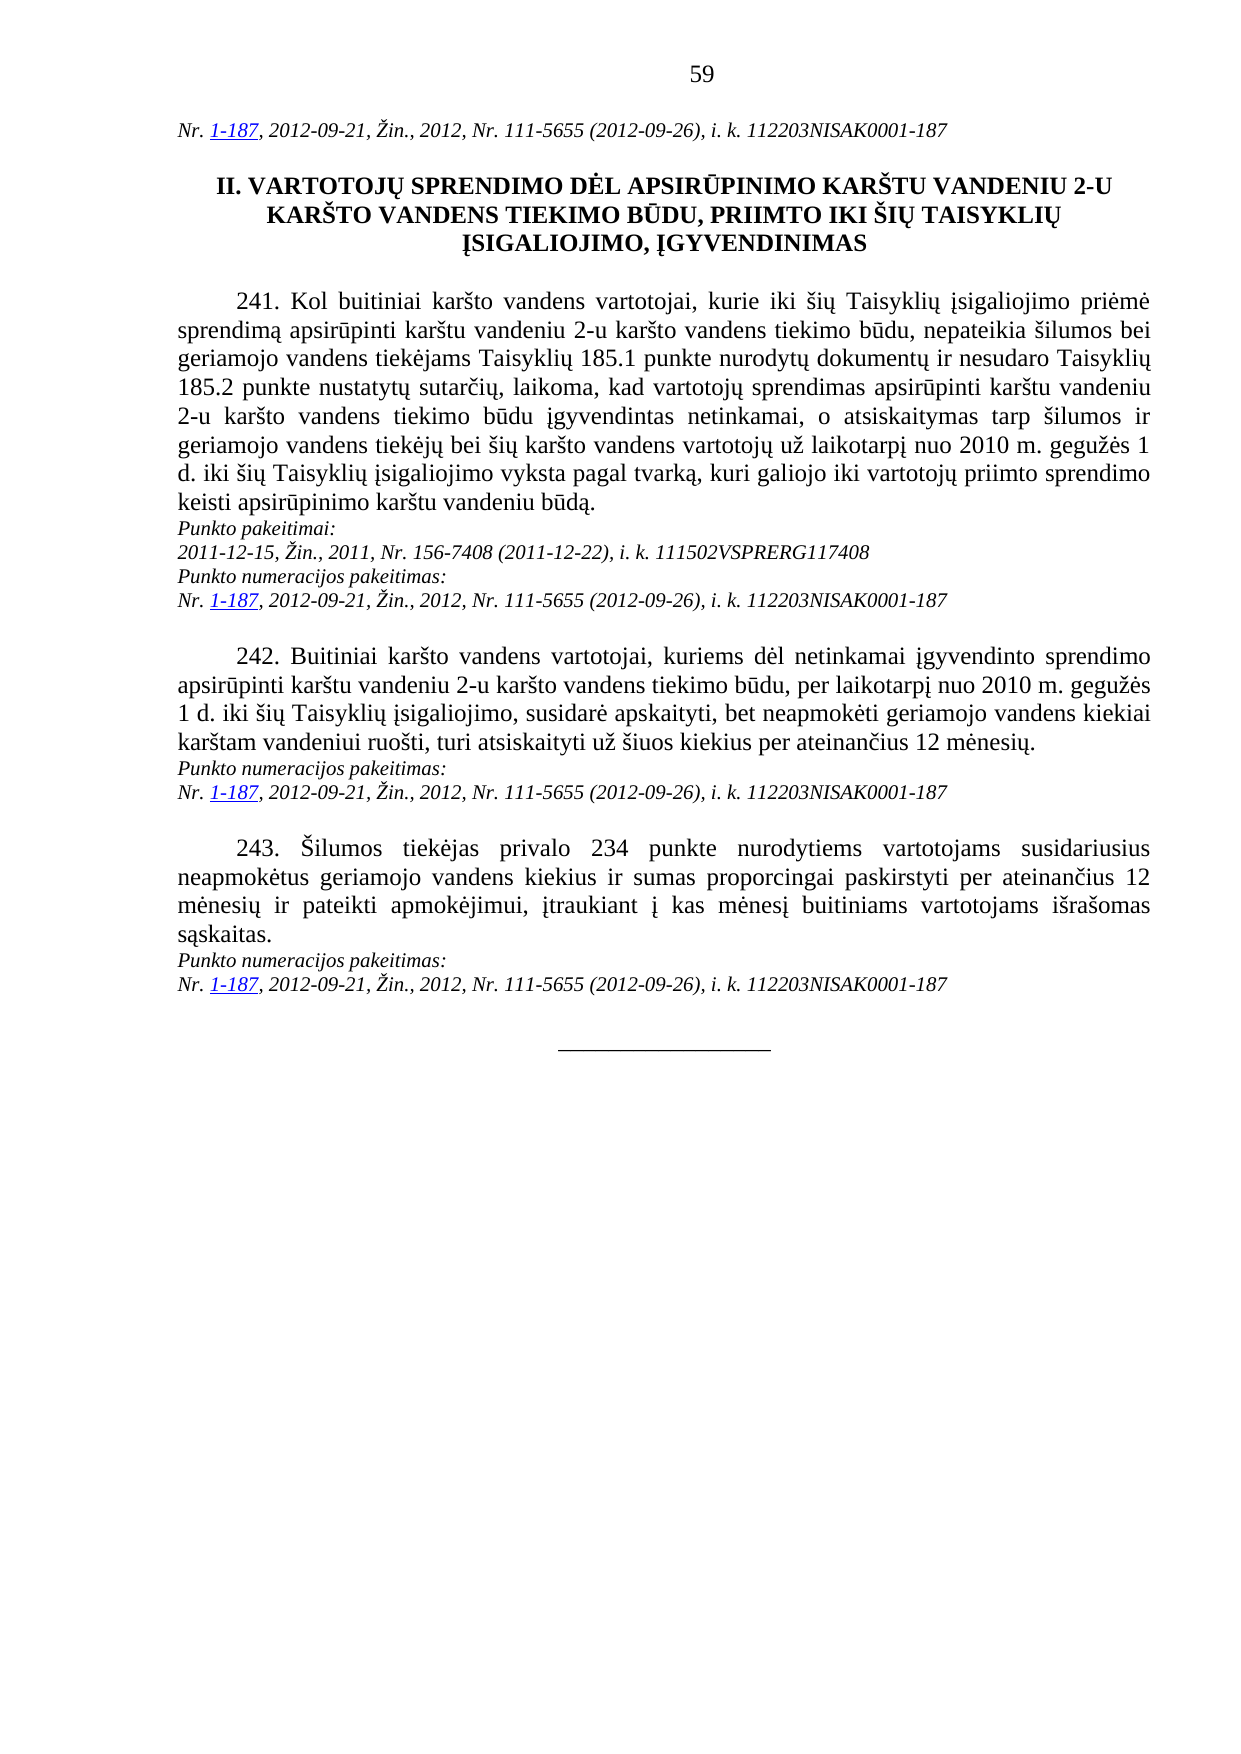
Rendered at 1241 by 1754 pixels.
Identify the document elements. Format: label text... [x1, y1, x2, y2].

text _________________ [177, 1025, 1152, 1053]
text Nr. 1-187, 2012-09-21, Žin., 2012, Nr. 111-5655 (2012-09-26), i. k. 112203NISAK0001-187 [177, 118, 1152, 142]
text Punkto numeracijos pakeitimas: [177, 948, 1152, 972]
text 243. Šilumos tiekėjas privalo 234 punkte nurodytiems vartotojams susidariusius neapmokėtus geriamojo vandens kiekius ir sumas proporcingai paskirstyti per ateinančius 12 mėnesių ir pateikti apmokėjimui, įtraukiant į kas mėnesį buitiniams vartotojams išrašomas sąskaitas. [177, 833, 1152, 948]
text 242. Buitiniai karšto vandens vartotojai, kuriems dėl netinkamai įgyvendinto sprendimo apsirūpinti karštu vandeniu 2-u karšto vandens tiekimo būdu, per laikotarpį nuo 2010 m. gegužės 1 d. iki šių Taisyklių įsigaliojimo, susidarė apskaityti, bet neapmokėti geriamojo vandens kiekiai karštam vandeniui ruošti, turi atsiskaityti už šiuos kiekius per ateinančius 12 mėnesių. [177, 641, 1152, 756]
text Punkto numeracijos pakeitimas: [177, 564, 1152, 588]
text Nr. 1-187, 2012-09-21, Žin., 2012, Nr. 111-5655 (2012-09-26), i. k. 112203NISAK0001-187 [177, 972, 1152, 996]
text 2011-12-15, Žin., 2011, Nr. 156-7408 (2011-12-22), i. k. 111502VSPRERG117408 [177, 540, 1152, 564]
text Nr. 1-187, 2012-09-21, Žin., 2012, Nr. 111-5655 (2012-09-26), i. k. 112203NISAK0001-187 [177, 780, 1152, 804]
text Punkto numeracijos pakeitimas: [177, 756, 1152, 780]
text II. VARTOTOJŲ SPRENDIMO DĖL APSIRŪPINIMO KARŠTU VANDENIU 2-U KARŠTO VANDENS TIEKIMO BŪDU, PRIIMTO IKI ŠIŲ TAISYKLIŲ ĮSIGALIOJIMO, ĮGYVENDINIMAS [177, 171, 1152, 257]
text Nr. 1-187, 2012-09-21, Žin., 2012, Nr. 111-5655 (2012-09-26), i. k. 112203NISAK0001-187 [177, 588, 1152, 612]
text Punkto pakeitimai: [177, 516, 1152, 540]
text 241. Kol buitiniai karšto vandens vartotojai, kurie iki šių Taisyklių įsigaliojimo priėmė sprendimą apsirūpinti karštu vandeniu 2-u karšto vandens tiekimo būdu, nepateikia šilumos bei geriamojo vandens tiekėjams Taisyklių 185.1 punkte nurodytų dokumentų ir nesudaro Taisyklių 185.2 punkte nustatytų sutarčių, laikoma, kad vartotojų sprendimas apsirūpinti karštu vandeniu 2-u karšto vandens tiekimo būdu įgyvendintas netinkamai, o atsiskaitymas tarp šilumos ir geriamojo vandens tiekėjų bei šių karšto vandens vartotojų už laikotarpį nuo 2010 m. gegužės 1 d. iki šių Taisyklių įsigaliojimo vyksta pagal tvarką, kuri galiojo iki vartotojų priimto sprendimo keisti apsirūpinimo karštu vandeniu būdą. [177, 286, 1152, 516]
